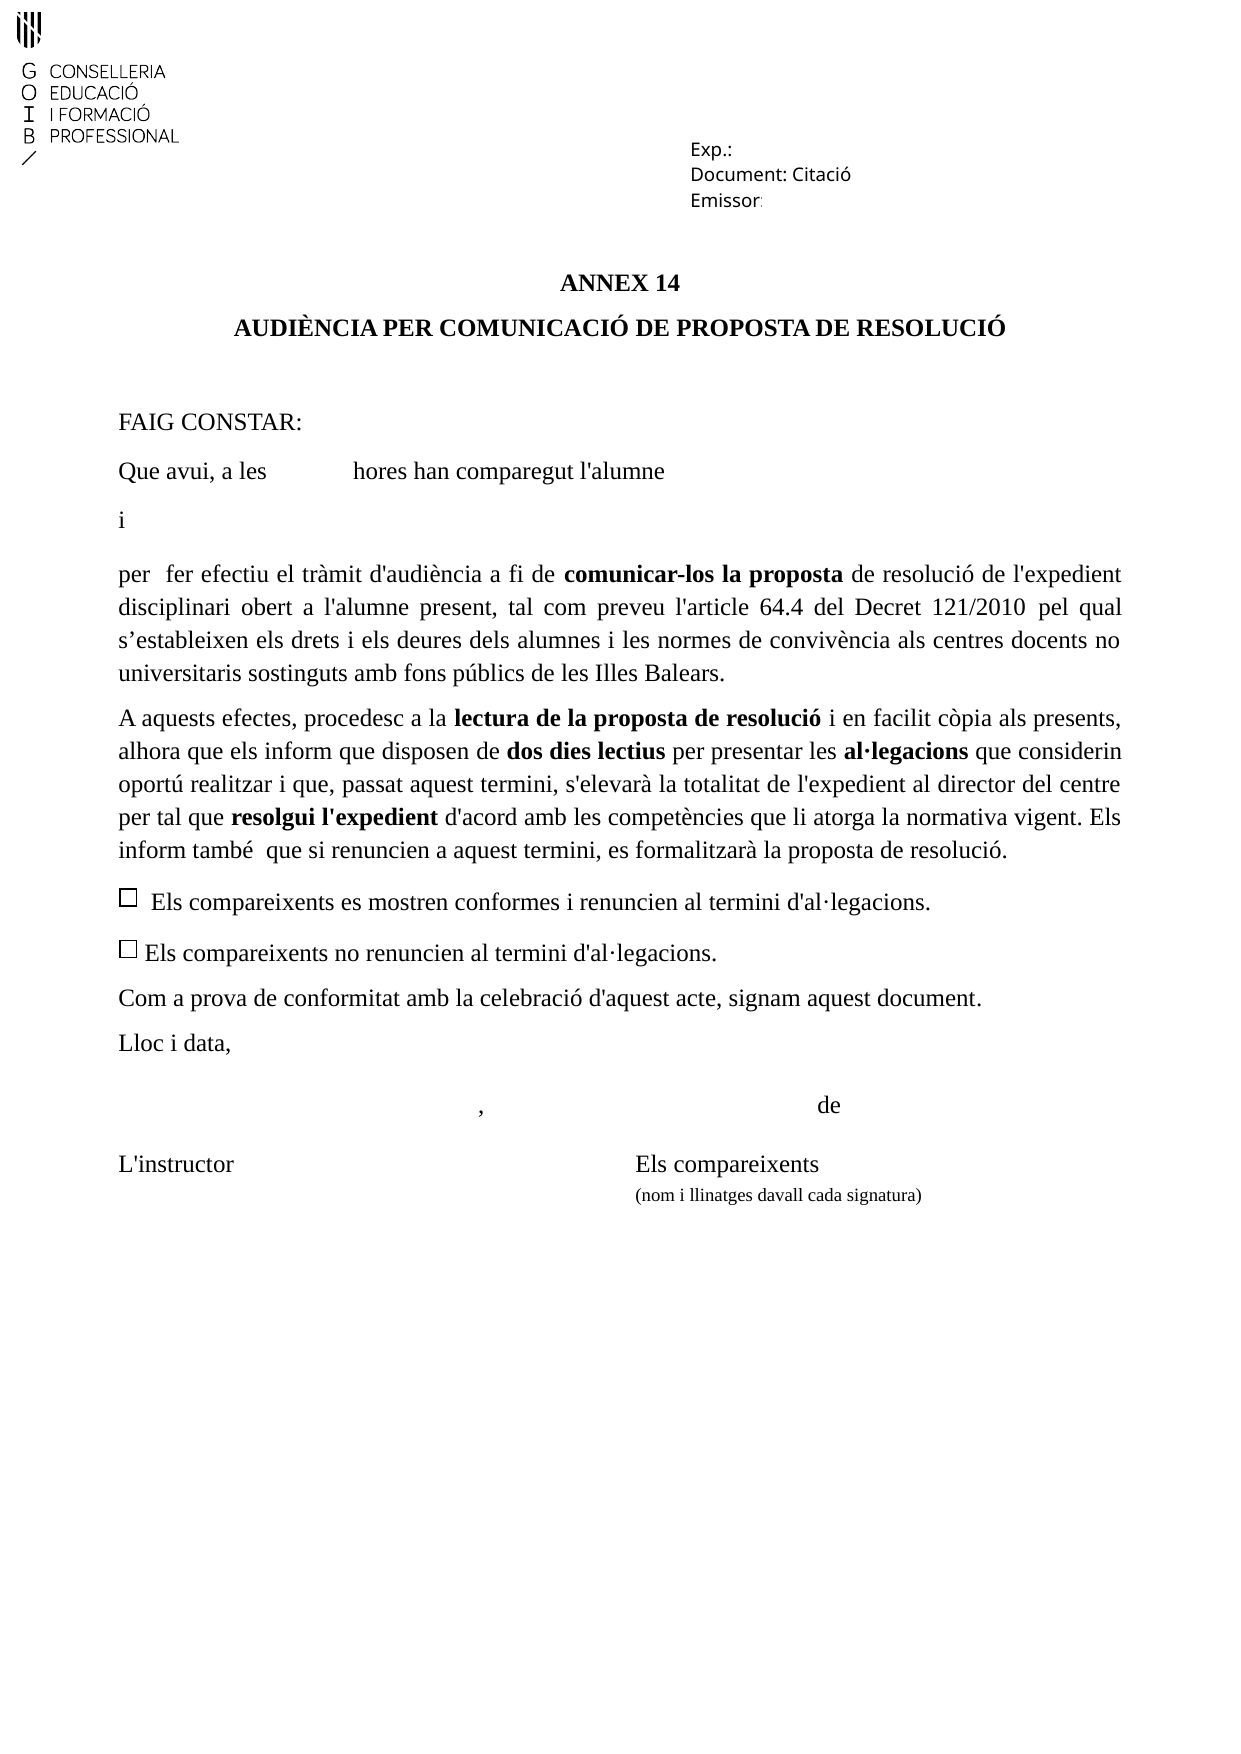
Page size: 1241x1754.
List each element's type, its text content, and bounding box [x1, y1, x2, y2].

text Que avui, a les [118, 452, 273, 488]
text (nom i llinatges davall cada signatura) [118, 1178, 1122, 1207]
text de [811, 1085, 847, 1121]
text AUDIÈNCIA PER COMUNICACIÓ DE PROPOSTA DE RESOLUCIÓ [118, 313, 1122, 342]
text FAIG CONSTAR: [118, 407, 1122, 436]
text Els compareixents es mostren conformes i renuncien al termini d'al·legacions. [144, 880, 1122, 915]
text [1068, 452, 1122, 488]
text Els compareixents no renuncien al termini d'al·legacions. [144, 931, 1122, 967]
text [938, 1085, 1122, 1121]
picture [3, 1, 193, 177]
text i [118, 505, 1122, 542]
text , [478, 1085, 490, 1121]
text Com a prova de conformitat amb la celebració d'aquest acte, signam aquest document. [118, 983, 1122, 1012]
text hores han comparegut l'alumne [347, 452, 690, 488]
text per fer efectiu el tràmit d'audiència a fi de comunicar-los la proposta de resolució de l'expedient disciplinari obert a l'alumne present, tal com preveu l'article 64.4 del Decret 121/2010 pel qual s’estableixen els drets i els deures dels alumnes i les normes de convivència als centres docents no universitaris sostinguts amb fons públics de les Illes Balears. [118, 559, 1122, 687]
text Lloc i data, [118, 1028, 1122, 1056]
text [613, 1085, 620, 1121]
text A aquests efectes, procedesc a la lectura de la proposta de resolució i en facilit còpia als presents, alhora que els inform que disposen de dos dies lectius per presentar les al·legacions que considerin oportú realitzar i que, passat aquest termini, s'elevarà la totalitat de l'expedient al director del centre per tal que resolgui l'expedient d'acord amb les competències que li atorga la normativa vigent. Els inform també que si renuncien a aquest termini, es formalitzarà la proposta de resolució. [118, 703, 1122, 864]
text ANNEX 14 [118, 268, 1122, 297]
text L'instructor Els compareixents [118, 1149, 1122, 1178]
